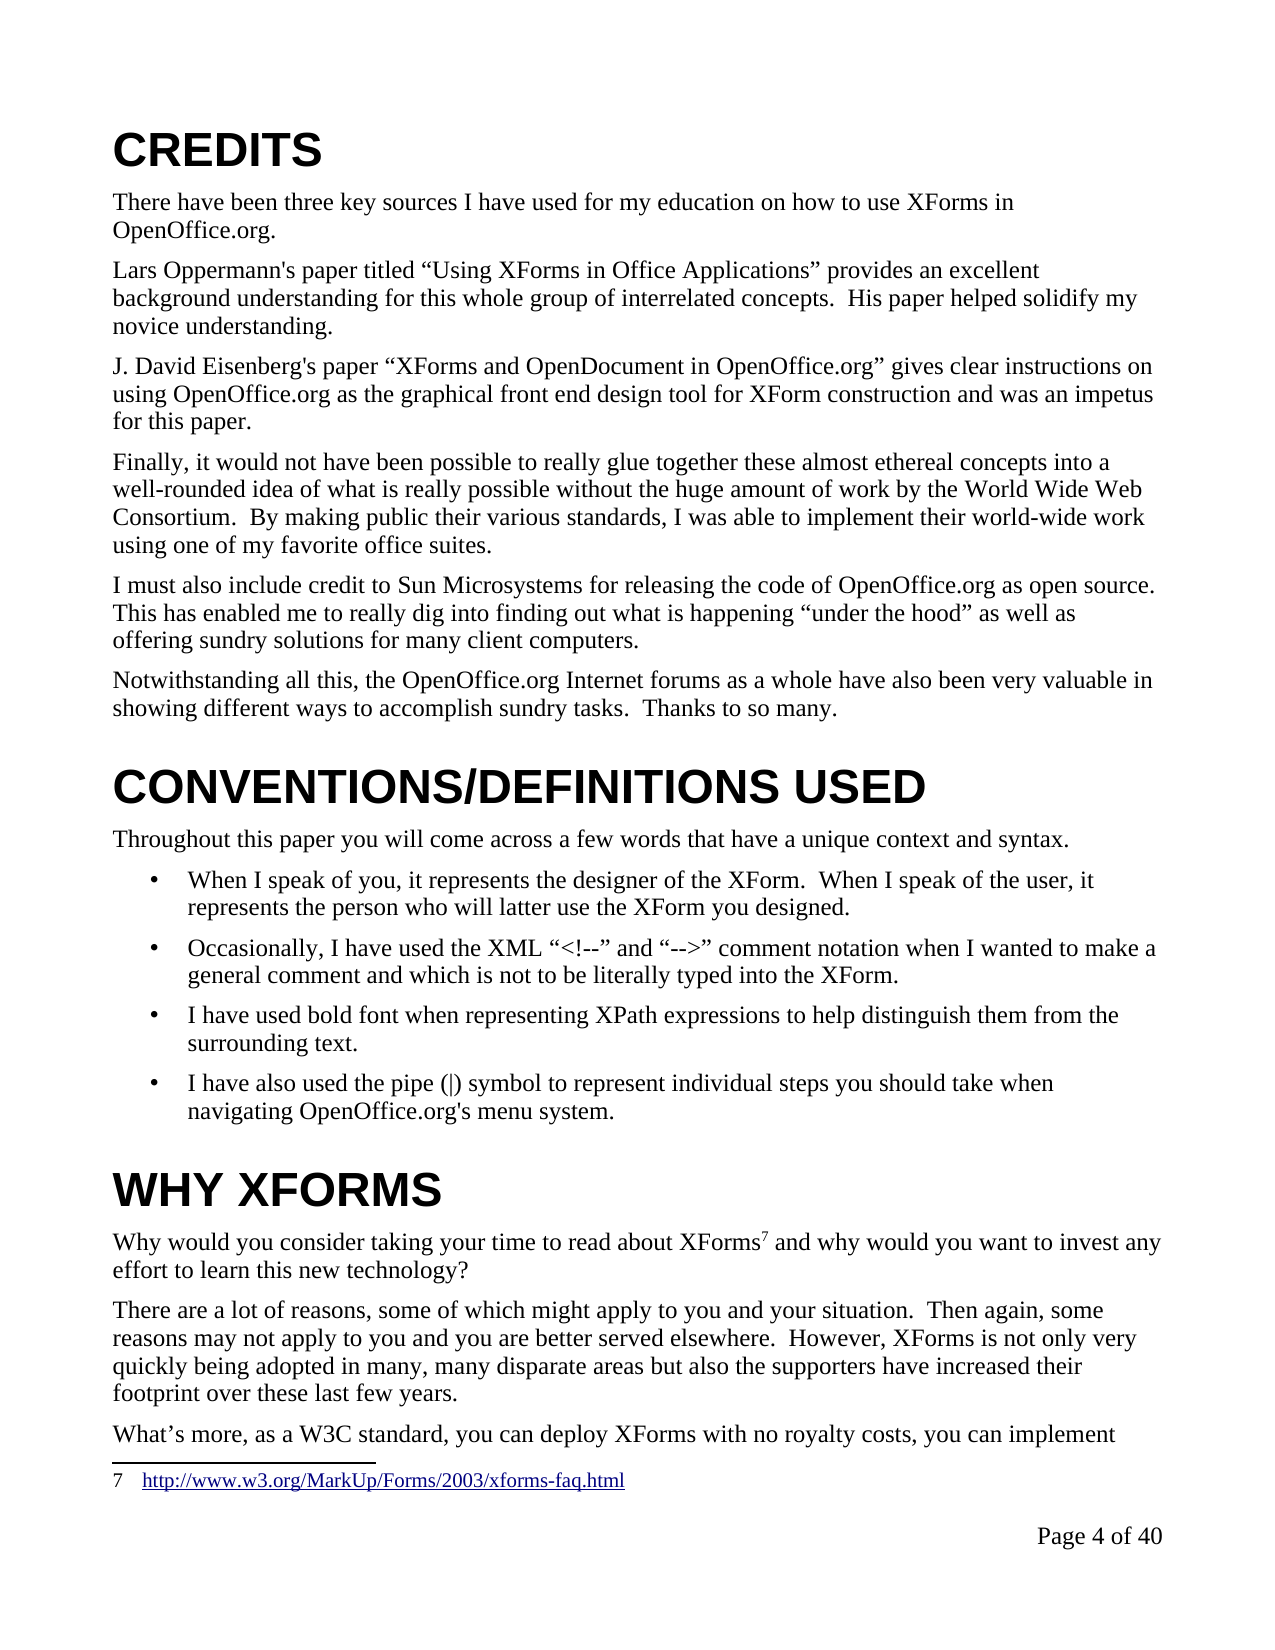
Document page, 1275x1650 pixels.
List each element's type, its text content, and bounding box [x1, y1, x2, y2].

list I have used bold font when representing XPath expressions to help distinguish them from the surrounding text. [150, 1002, 1162, 1057]
subtitle Conventions/definitions used [112, 759, 1162, 813]
text Finally, it would not have been possible to really glue together these almost ethereal concepts into a well-rounded idea of what is really possible without the huge amount of work by the World Wide Web Consortium. By making public their various standards, I was able to implement their world-wide work using one of my favorite office suites. [112, 448, 1162, 558]
text There are a lot of reasons, some of which might apply to you and your situation. Then again, some reasons may not apply to you and you are better served elsewhere. However, XForms is not only very quickly being adopted in many, many disparate areas but also the supporters have increased their footprint over these last few years. [112, 1296, 1162, 1407]
list When I speak of you, it represents the designer of the XForm. When I speak of the user, it represents the person who will latter use the XForm you designed. [150, 866, 1162, 921]
text There have been three key sources I have used for my education on how to use XForms in OpenOffice.org. [112, 188, 1162, 244]
list I have also used the pipe (|) symbol to represent individual steps you should take when navigating OpenOffice.org's menu system. [150, 1069, 1162, 1125]
subtitle Credits [112, 122, 1162, 176]
subtitle Why XForms [112, 1162, 1162, 1216]
text What’s more, as a W3C standard, you can deploy XForms with no royalty costs, you can implement [112, 1420, 1162, 1447]
text http://www.w3.org/MarkUp/Forms/2003/xforms-faq.html [112, 1469, 1162, 1492]
list Occasionally, I have used the XML “<!--” and “-->” comment notation when I wanted to make a general comment and which is not to be literally typed into the XForm. [150, 934, 1162, 989]
text I must also include credit to Sun Microsystems for releasing the code of OpenOffice.org as open source. This has enabled me to really dig into finding out what is happening “under the hood” as well as offering sundry solutions for many client computers. [112, 571, 1162, 654]
text Lars Oppermann's paper titled “Using XForms in Office Applications” provides an excellent background understanding for this whole group of interrelated concepts. His paper helped solidify my novice understanding. [112, 256, 1162, 339]
text J. David Eisenberg's paper “XForms and OpenDocument in OpenOffice.org” gives clear instructions on using OpenOffice.org as the graphical front end design tool for XForm construction and was an impetus for this paper. [112, 352, 1162, 435]
text Why would you consider taking your time to read about XForms and why would you want to invest any effort to learn this new technology? [112, 1228, 1162, 1284]
text Notwithstanding all this, the OpenOffice.org Internet forums as a whole have also been very valuable in showing different ways to accomplish sundry tasks. Thanks to so many. [112, 667, 1162, 722]
text Throughout this paper you will come across a few words that have a unique context and syntax. [112, 826, 1162, 853]
